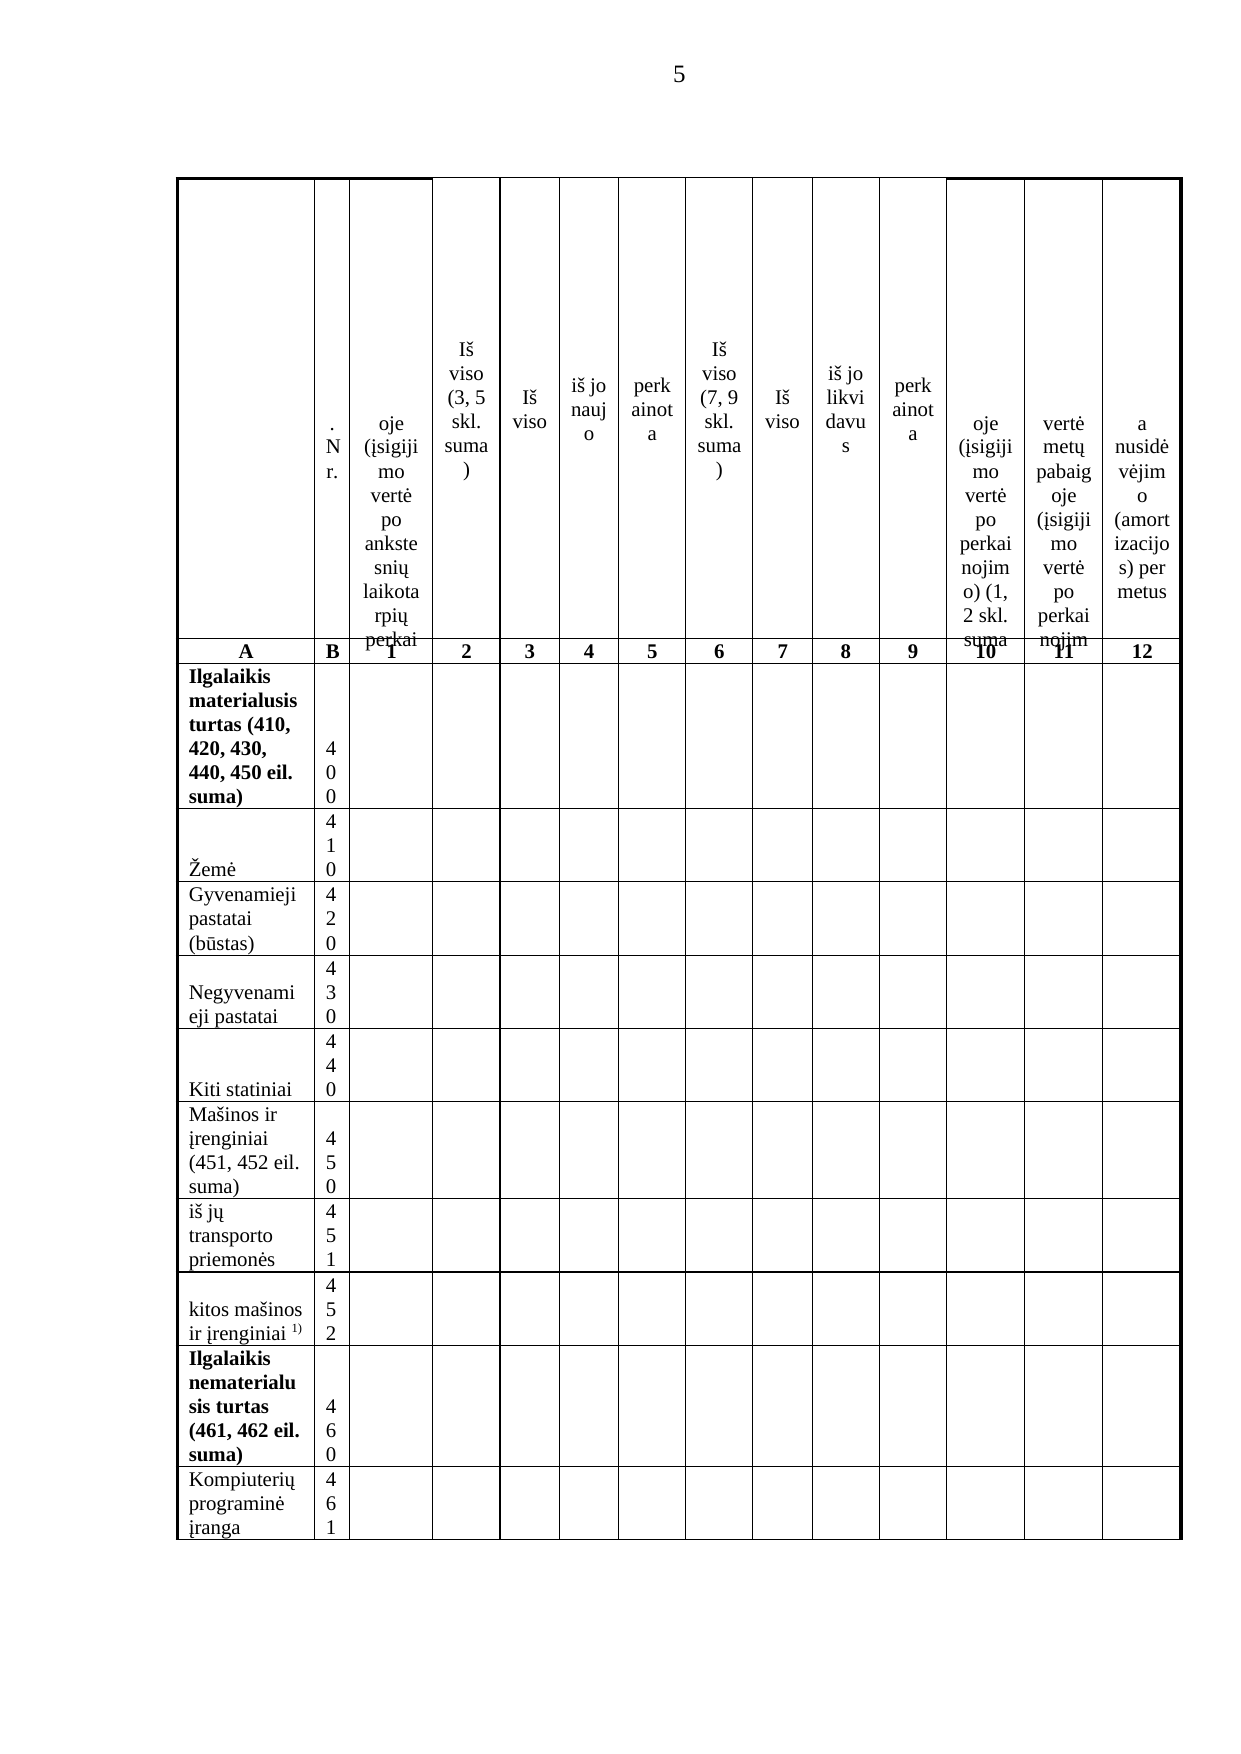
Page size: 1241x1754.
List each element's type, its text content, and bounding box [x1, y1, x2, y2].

table_cell [813, 1102, 879, 1198]
table_cell kitos mašinos ir įrenginiai 1) [179, 1273, 314, 1345]
table_cell [880, 956, 946, 1028]
table_cell 1 [350, 639, 432, 663]
table_cell [813, 1029, 879, 1101]
table_cell [1103, 1029, 1179, 1101]
table_cell [753, 1346, 812, 1466]
table_cell [560, 1029, 618, 1101]
table_cell [1025, 1467, 1102, 1539]
table_cell [813, 809, 879, 881]
table_header [179, 180, 314, 637]
table_cell [880, 882, 946, 954]
table_cell [560, 1199, 618, 1271]
table_cell [501, 1467, 559, 1539]
table_cell [619, 1199, 685, 1271]
table_cell A [179, 639, 314, 663]
table_cell 452 [315, 1273, 349, 1345]
table_cell 450 [315, 1102, 349, 1198]
table_cell Žemė [179, 809, 314, 881]
table_cell Mašinos ir įrenginiai (451, 452 eil. suma) [179, 1102, 314, 1198]
table_cell 10 [947, 639, 1024, 663]
table_cell 430 [315, 956, 349, 1028]
table_cell [813, 664, 879, 808]
table_cell [686, 1199, 752, 1271]
table_cell [686, 1029, 752, 1101]
table_cell [350, 809, 432, 881]
table_cell [433, 1346, 499, 1466]
table_cell 400 [315, 664, 349, 808]
table_cell perkainota [880, 178, 946, 637]
table_cell [350, 1102, 432, 1198]
table_cell [433, 1273, 499, 1345]
table_cell [753, 956, 812, 1028]
table_cell [880, 664, 946, 808]
table_cell [947, 664, 1024, 808]
table_cell iš jo naujo [560, 178, 618, 637]
table_cell Ilgalaikis nematerialusis turtas (461, 462 eil. suma) [179, 1346, 314, 1466]
table_cell [350, 1029, 432, 1101]
table_cell 8 [813, 639, 879, 663]
table_cell 2 [433, 639, 499, 663]
table_cell [1103, 882, 1179, 954]
table_cell [947, 1273, 1024, 1345]
table_cell [560, 956, 618, 1028]
table_cell [880, 809, 946, 881]
table_cell 451 [315, 1199, 349, 1271]
table_cell [1025, 1199, 1102, 1271]
table_cell [433, 1467, 499, 1539]
table_cell [433, 956, 499, 1028]
table_cell [350, 1346, 432, 1466]
table_cell 9 [880, 639, 946, 663]
table_cell [560, 1102, 618, 1198]
table_cell 5 [619, 639, 685, 663]
table_cell [813, 1273, 879, 1345]
table_cell [501, 1102, 559, 1198]
table_cell [753, 1273, 812, 1345]
table_cell [619, 1102, 685, 1198]
table_cell [1103, 1346, 1179, 1466]
table_cell [753, 1467, 812, 1539]
table_cell [501, 809, 559, 881]
table_cell [560, 1467, 618, 1539]
table_cell [686, 882, 752, 954]
table_header Metų pradžioje (įsigijimo vertė po ankstesnių laikotarpių perkainojimo arba indeksavimo) [350, 180, 432, 637]
table_cell Iš viso (3, 5 skl. suma) [433, 178, 499, 637]
table_cell Gyvenamieji pastatai (būstas) [179, 882, 314, 954]
table_cell [350, 1199, 432, 1271]
table_cell [686, 664, 752, 808]
table_cell [880, 1346, 946, 1466]
table_cell [686, 1102, 752, 1198]
table_cell 3 [501, 639, 559, 663]
table_cell [501, 1273, 559, 1345]
table_cell [1103, 809, 1179, 881]
table_cell [433, 1029, 499, 1101]
table_cell [350, 664, 432, 808]
table_cell [1103, 1273, 1179, 1345]
table_cell [686, 956, 752, 1028]
table_cell [350, 882, 432, 954]
table_cell [1103, 956, 1179, 1028]
table_cell Iš viso [501, 178, 559, 637]
table_cell [753, 1199, 812, 1271]
table_cell [501, 664, 559, 808]
table_cell [1025, 1346, 1102, 1466]
table_cell Kiti statiniai [179, 1029, 314, 1101]
table_cell 4 [560, 639, 618, 663]
table_cell Iš viso (7, 9 skl. suma) [686, 178, 752, 637]
table_cell B [315, 639, 349, 663]
table_cell Kompiuterių programinė įranga [179, 1467, 314, 1539]
table_cell 7 [753, 639, 812, 663]
table_cell [947, 882, 1024, 954]
table_cell 6 [686, 639, 752, 663]
table_cell [619, 1273, 685, 1345]
table_cell [880, 1199, 946, 1271]
table_cell perkainota [619, 178, 685, 637]
table_cell 12 [1103, 639, 1179, 663]
table_cell [753, 1102, 812, 1198]
table_cell [560, 809, 618, 881]
table_cell [501, 882, 559, 954]
table_header Metų pabaigoje (įsigijimo vertė po perkainojimo) (1, 2 skl. suma minus 6 skl.) [947, 180, 1024, 637]
table_cell [753, 809, 812, 881]
table_cell [813, 956, 879, 1028]
table_cell [501, 1029, 559, 1101]
table_header a nusidėvėjimo (amortizacijos) per metus [1103, 180, 1179, 637]
table_cell 440 [315, 1029, 349, 1101]
table_cell Iš viso [753, 178, 812, 637]
table_cell [1025, 1029, 1102, 1101]
table_cell iš jų transporto priemonės [179, 1199, 314, 1271]
table_cell [560, 664, 618, 808]
table_cell [813, 882, 879, 954]
table_cell [880, 1273, 946, 1345]
table_cell [433, 1199, 499, 1271]
table_cell [1025, 664, 1102, 808]
table_cell [433, 664, 499, 808]
table_cell [619, 664, 685, 808]
table_cell [947, 1346, 1024, 1466]
table_cell [350, 956, 432, 1028]
table_cell 460 [315, 1346, 349, 1466]
table_cell [753, 664, 812, 808]
table_cell 461 [315, 1467, 349, 1539]
table_cell [1103, 664, 1179, 808]
table_cell [947, 1029, 1024, 1101]
table_cell [619, 882, 685, 954]
table_cell [560, 1273, 618, 1345]
table_cell [1025, 1102, 1102, 1198]
table_cell 410 [315, 809, 349, 881]
table_cell [1103, 1199, 1179, 1271]
table_cell [686, 1346, 752, 1466]
table_cell [813, 1467, 879, 1539]
table_cell [947, 1102, 1024, 1198]
table_cell [947, 1199, 1024, 1271]
table_cell [433, 1102, 499, 1198]
table_cell [1025, 1273, 1102, 1345]
table_cell [1025, 882, 1102, 954]
table_cell [619, 956, 685, 1028]
table_cell [619, 1029, 685, 1101]
table_cell [1025, 809, 1102, 881]
table_cell [1103, 1102, 1179, 1198]
table_cell [686, 809, 752, 881]
table_cell [501, 1199, 559, 1271]
table_header . Nr. [315, 180, 349, 637]
table_cell Negyvenamieji pastatai [179, 956, 314, 1028]
table_cell [813, 1199, 879, 1271]
table_cell [753, 882, 812, 954]
table_cell Ilgalaikis materialusis turtas (410, 420, 430, 440, 450 eil. suma) [179, 664, 314, 808]
table_cell iš jo likvidavus [813, 178, 879, 637]
table_cell [880, 1029, 946, 1101]
table_cell [619, 1346, 685, 1466]
table_cell [813, 1346, 879, 1466]
table_cell [1025, 956, 1102, 1028]
table_cell [433, 809, 499, 881]
table_cell [753, 1029, 812, 1101]
table_cell [560, 882, 618, 954]
table_cell [880, 1467, 946, 1539]
table_header Grynoji vertė metų pabaigoje (įsigijimo vertė po perkainojimo atėmus nusidėvėjimą (amortizaciją) [1025, 180, 1102, 637]
table_cell [1103, 1467, 1179, 1539]
table_cell [947, 956, 1024, 1028]
table_cell [686, 1273, 752, 1345]
table_cell [947, 1467, 1024, 1539]
table_cell [501, 1346, 559, 1466]
table_cell [350, 1467, 432, 1539]
table_cell [619, 1467, 685, 1539]
table_cell [433, 882, 499, 954]
table_cell [686, 1467, 752, 1539]
table_cell 420 [315, 882, 349, 954]
table_cell [880, 1102, 946, 1198]
table_cell [560, 1346, 618, 1466]
table_cell [501, 956, 559, 1028]
table_cell [947, 809, 1024, 881]
table_cell [350, 1273, 432, 1345]
table_cell 11 [1025, 639, 1102, 663]
table_cell [619, 809, 685, 881]
